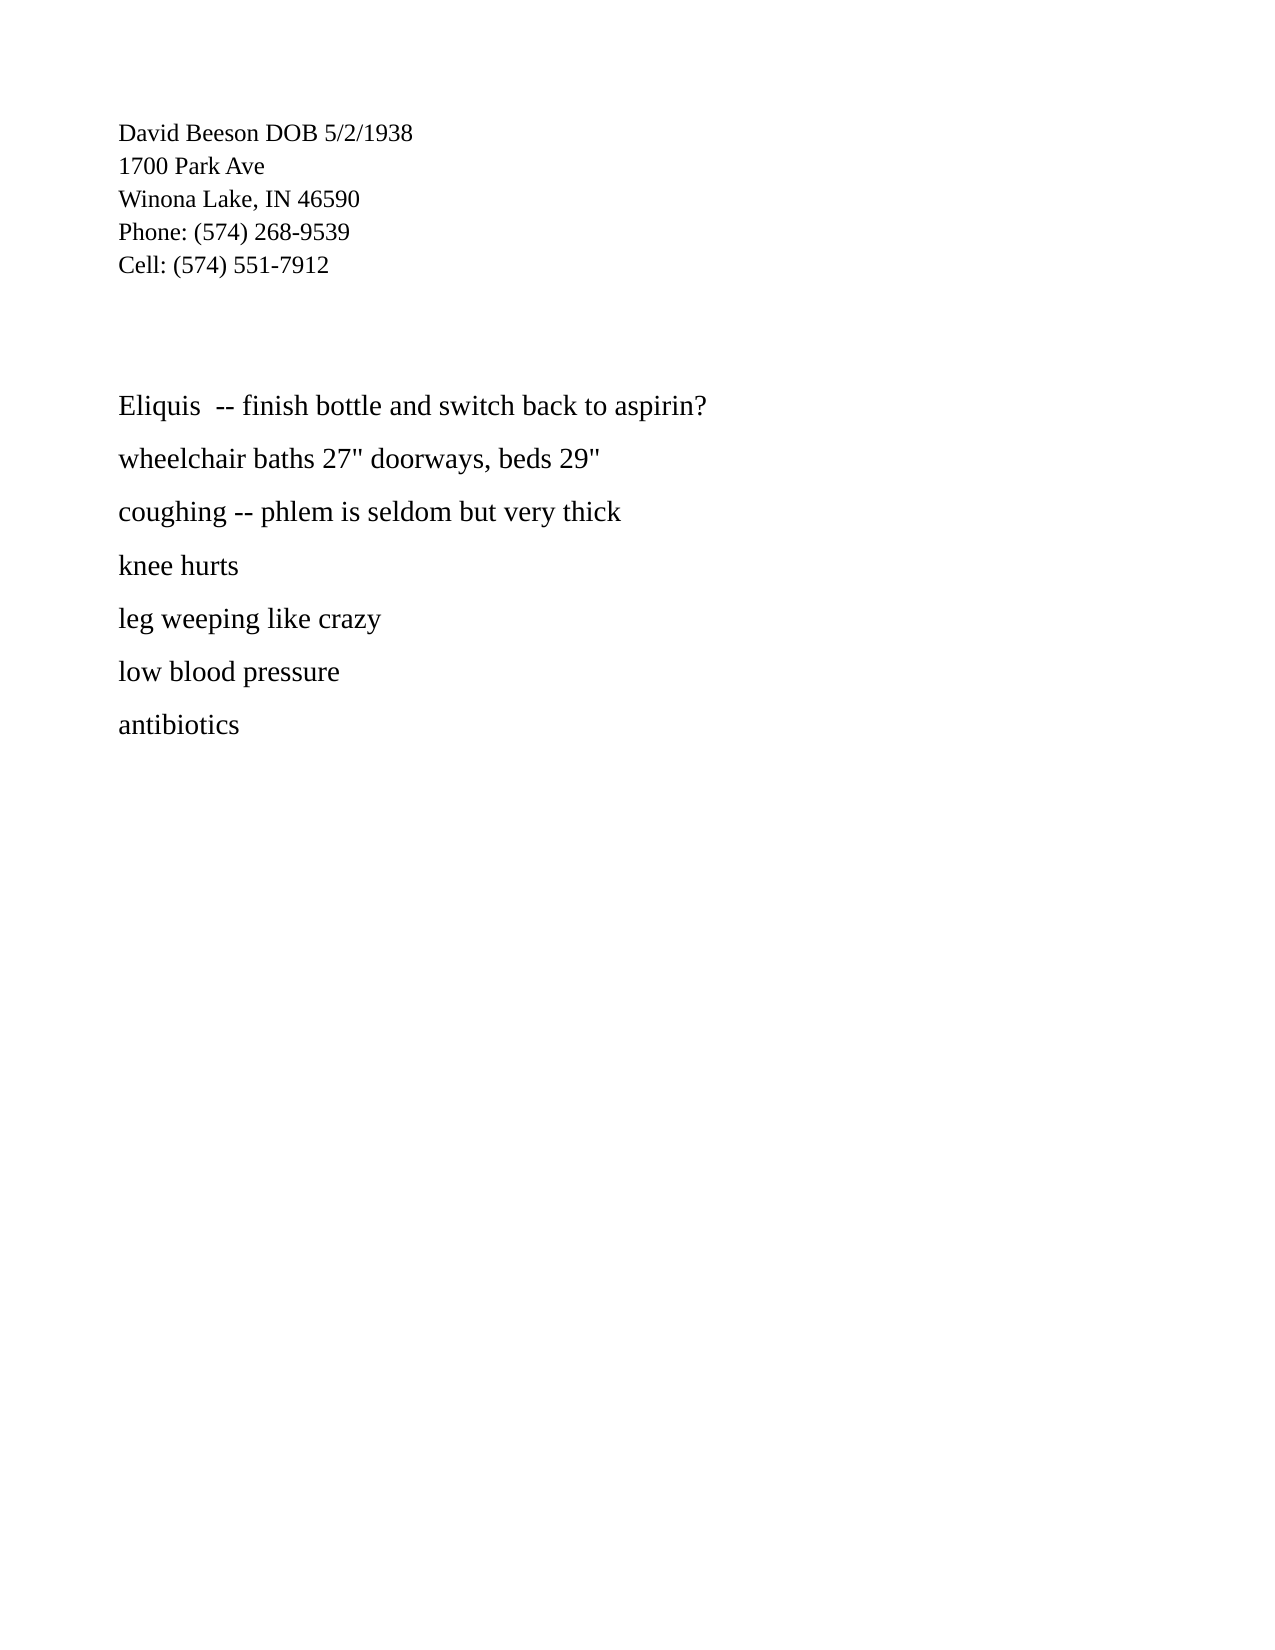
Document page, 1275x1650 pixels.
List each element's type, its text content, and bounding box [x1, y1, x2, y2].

text knee hurts [118, 548, 1157, 581]
text low blood pressure [118, 654, 1157, 687]
text wheelchair baths 27" doorways, beds 29" [118, 441, 1157, 475]
text leg weeping like crazy [118, 601, 1157, 634]
text antibiotics [118, 707, 1157, 741]
text coughing -- phlem is seldom but very thick [118, 494, 1157, 528]
text Eliquis -- finish bottle and switch back to aspirin? [118, 388, 1157, 422]
text David Beeson DOB 5/2/1938 1700 Park Ave Winona Lake, IN 46590 Phone: (574) 268-9539 Cell: (574) 551-7912 [118, 118, 1157, 312]
